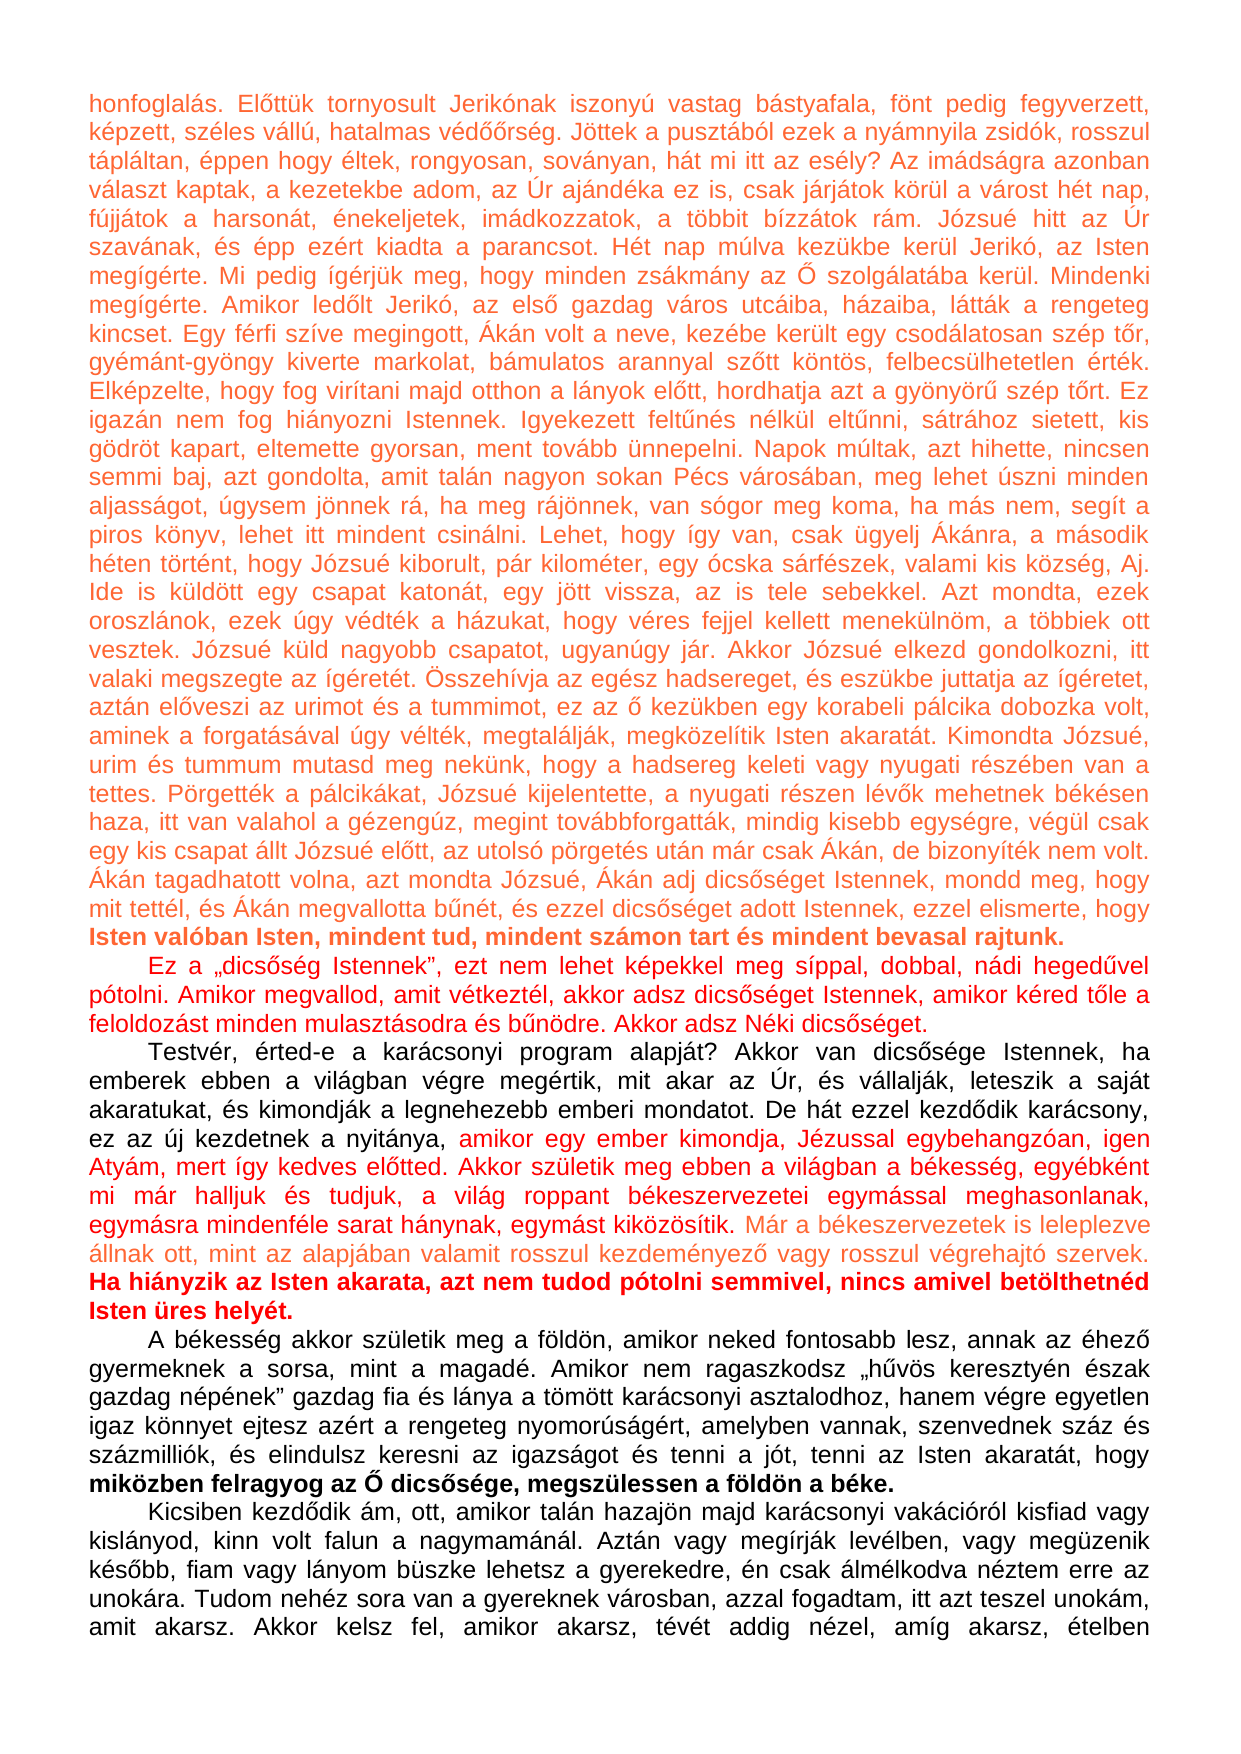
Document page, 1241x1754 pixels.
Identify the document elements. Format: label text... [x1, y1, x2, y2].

text honfoglalás. Előttük tornyosult Jerikónak iszonyú vastag bástyafala, fönt pedig fegyverzett, képzett, széles vállú, hatalmas védőőrség. Jöttek a pusztából ezek a nyámnyila zsidók, rosszul tápláltan, éppen hogy éltek, rongyosan, soványan, hát mi itt az esély? Az imádságra azonban választ kaptak, a kezetekbe adom, az Úr ajándéka ez is, csak járjátok körül a várost hét nap, fújjátok a harsonát, énekeljetek, imádkozzatok, a többit bízzátok rám. Józsué hitt az Úr szavának, és épp ezért kiadta a parancsot. Hét nap múlva kezükbe kerül Jerikó, az Isten megígérte. Mi pedig ígérjük meg, hogy minden zsákmány az Ő szolgálatába kerül. Mindenki megígérte. Amikor ledőlt Jerikó, az első gazdag város utcáiba, házaiba, látták a rengeteg kincset. Egy férfi szíve megingott, Ákán volt a neve, kezébe került egy csodálatosan szép tőr, gyémánt-gyöngy kiverte markolat, bámulatos arannyal szőtt köntös, felbecsülhetetlen érték. Elképzelte, hogy fog virítani majd otthon a lányok előtt, hordhatja azt a gyönyörű szép tőrt. Ez igazán nem fog hiányozni Istennek. Igyekezett feltűnés nélkül eltűnni, sátrához sietett, kis gödröt kapart, eltemette gyorsan, ment tovább ünnepelni. Napok múltak, azt hihette, nincsen semmi baj, azt gondolta, amit talán nagyon sokan Pécs városában, meg lehet úszni minden aljasságot, úgysem jönnek rá, ha meg rájönnek, van sógor meg koma, ha más nem, segít a piros könyv, lehet itt mindent csinálni. Lehet, hogy így van, csak ügyelj Ákánra, a második héten történt, hogy Józsué kiborult, pár kilométer, egy ócska sárfészek, valami kis község, Aj. Ide is küldött egy csapat katonát, egy jött vissza, az is tele sebekkel. Azt mondta, ezek oroszlánok, ezek úgy védték a házukat, hogy véres fejjel kellett menekülnöm, a többiek ott vesztek. Józsué küld nagyobb csapatot, ugyanúgy jár. Akkor Józsué elkezd gondolkozni, itt valaki megszegte az ígéretét. Összehívja az egész hadsereget, és eszükbe juttatja az ígéretet, aztán előveszi az urimot és a tummimot, ez az ő kezükben egy korabeli pálcika dobozka volt, aminek a forgatásával úgy vélték, megtalálják, megközelítik Isten akaratát. Kimondta Józsué, urim és tummum mutasd meg nekünk, hogy a hadsereg keleti vagy nyugati részében van a tettes. Pörgették a pálcikákat, Józsué kijelentette, a nyugati részen lévők mehetnek békésen haza, itt van valahol a gézengúz, megint továbbforgatták, mindig kisebb egységre, végül csak egy kis csapat állt Józsué előtt, az utolsó pörgetés után már csak Ákán, de bizonyíték nem volt. Ákán tagadhatott volna, azt mondta Józsué, Ákán adj dicsőséget Istennek, mondd meg, hogy mit tettél, és Ákán megvallotta bűnét, és ezzel dicsőséget adott Istennek, ezzel elismerte, hogy Isten valóban Isten, mindent tud, mindent számon tart és mindent bevasal rajtunk. [88, 88, 1152, 951]
text Kicsiben kezdődik ám, ott, amikor talán hazajön majd karácsonyi vakációról kisfiad vagy kislányod, kinn volt falun a nagymamánál. Aztán vagy megírják levélben, vagy megüzenik később, fiam vagy lányom büszke lehetsz a gyerekedre, én csak álmélkodva néztem erre az unokára. Tudom nehéz sora van a gyereknek városban, azzal fogadtam, itt azt teszel unokám, amit akarsz. Akkor kelsz fel, amikor akarsz, tévét addig nézel, amíg akarsz, ételben [88, 1497, 1152, 1641]
text Testvér, érted‑e a karácsonyi program alapját? Akkor van dicsősége Istennek, ha emberek ebben a világban végre megértik, mit akar az Úr, és vállalják, leteszik a saját akaratukat, és kimondják a legnehezebb emberi mondatot. De hát ezzel kezdődik karácsony, ez az új kezdetnek a nyitánya, amikor egy ember kimondja, Jézussal egybehangzóan, igen Atyám, mert így kedves előtted. Akkor születik meg ebben a világban a békesség, egyébként mi már halljuk és tudjuk, a világ roppant békeszervezetei egymással meghasonlanak, egymásra mindenféle sarat hánynak, egymást kiközösítik. Már a békeszervezetek is leleplezve állnak ott, mint az alapjában valamit rosszul kezdeményező vagy rosszul végrehajtó szervek. Ha hiányzik az Isten akarata, azt nem tudod pótolni semmivel, nincs amivel betölthetnéd Isten üres helyét. [88, 1037, 1152, 1325]
text A békesség akkor születik meg a földön, amikor neked fontosabb lesz, annak az éhező gyermeknek a sorsa, mint a magadé. Amikor nem ragaszkodsz „hűvös keresztyén észak gazdag népének” gazdag fia és lánya a tömött karácsonyi asztalodhoz, hanem végre egyetlen igaz könnyet ejtesz azért a rengeteg nyomorúságért, amelyben vannak, szenvednek száz és százmilliók, és elindulsz keresni az igazságot és tenni a jót, tenni az Isten akaratát, hogy miközben felragyog az Ő dicsősége, megszülessen a földön a béke. [88, 1325, 1152, 1497]
text Ez a „dicsőség Istennek”, ezt nem lehet képekkel meg síppal, dobbal, nádi hegedűvel pótolni. Amikor megvallod, amit vétkeztél, akkor adsz dicsőséget Istennek, amikor kéred tőle a feloldozást minden mulasztásodra és bűnödre. Akkor adsz Néki dicsőséget. [88, 951, 1152, 1037]
